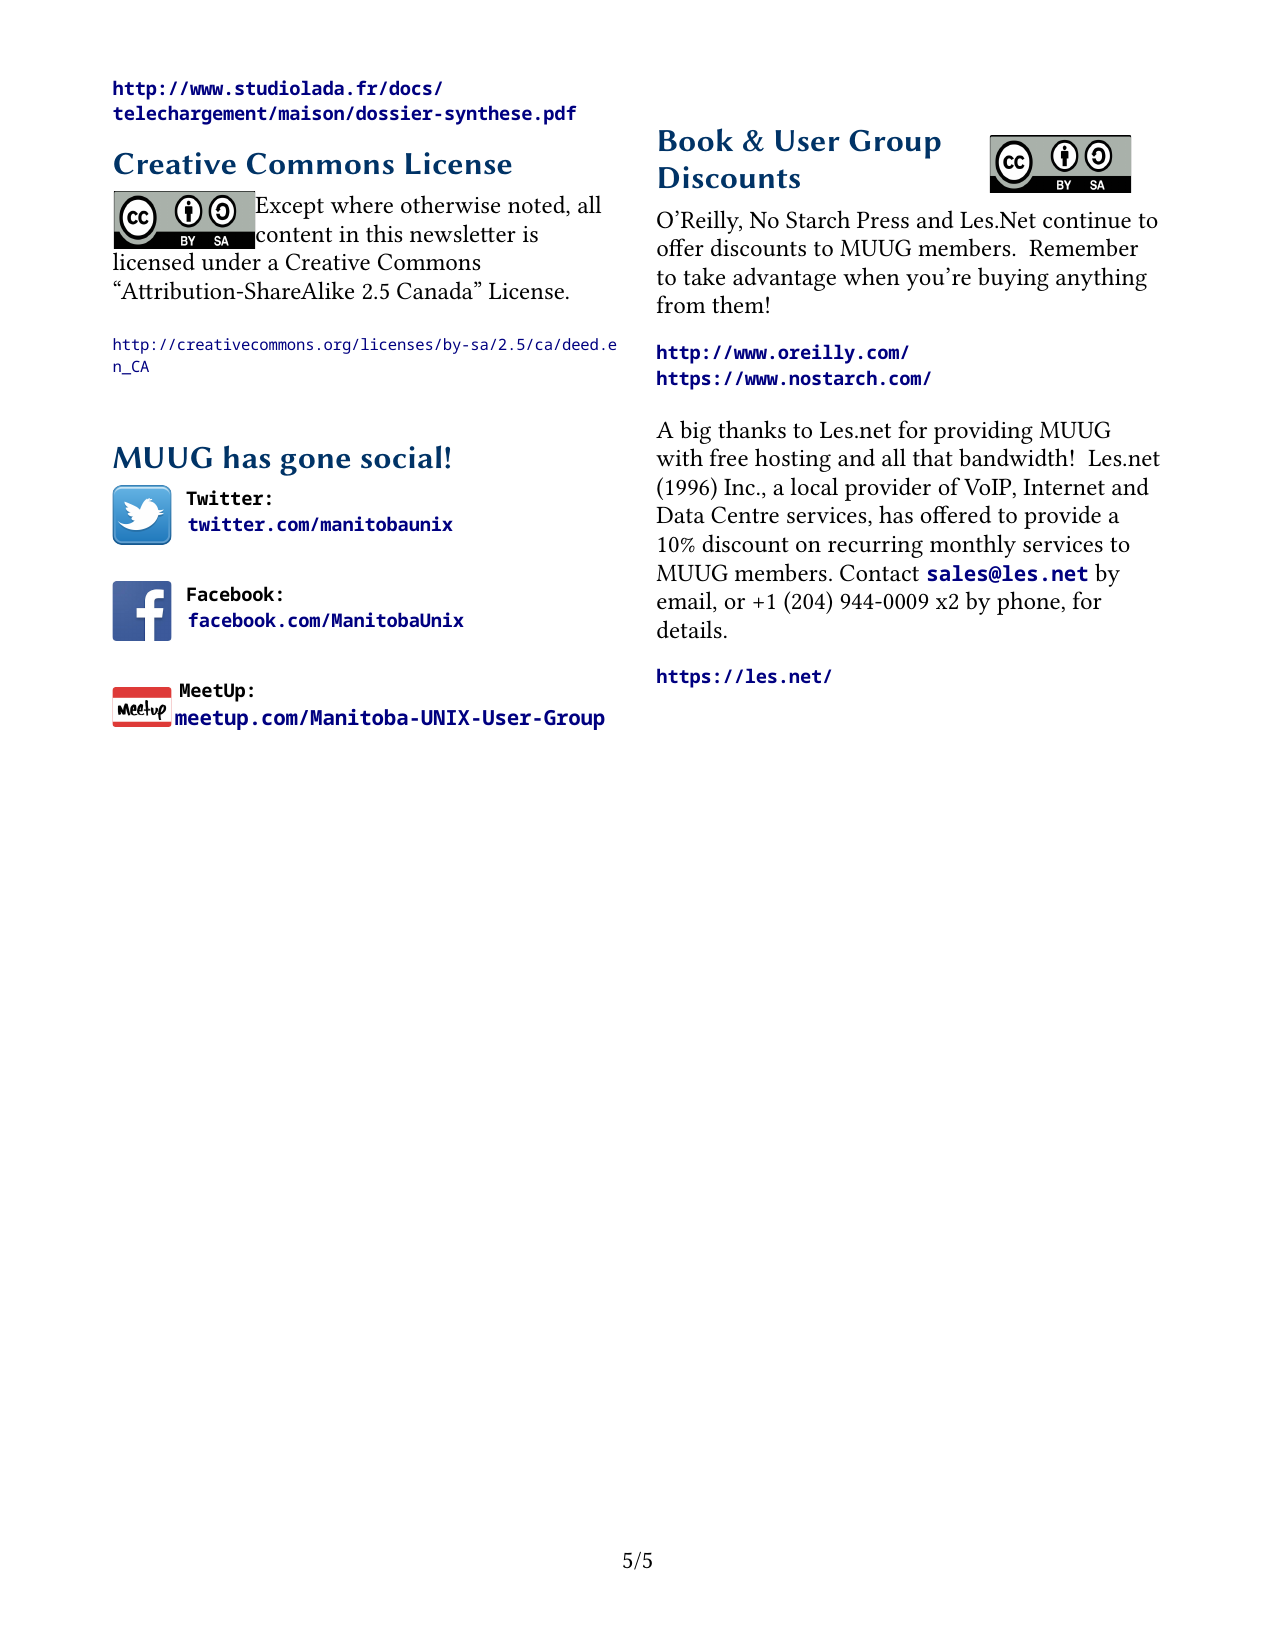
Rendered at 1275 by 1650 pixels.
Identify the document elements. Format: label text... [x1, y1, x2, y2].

subtitle https://les.net/ [656, 664, 1162, 689]
subtitle Facebook: facebook.com/ManitobaUnix [112, 581, 619, 658]
picture [989, 135, 1132, 193]
subtitle Book & User Group Discounts [656, 123, 1162, 197]
text A big thanks to Les.net for providing MUUG with free hosting and all that bandwidth! Les.net (1996) Inc., a local provider of VoIP, Internet and Data Centre services, has offered to provide a 10% discount on recurring monthly services to MUUG members. Contact sales@les.net by email, or +1 (204) 944-0009 x2 by phone, for details. [656, 416, 1162, 644]
picture [112, 485, 172, 545]
subtitle Twitter: twitter.com/manitobaunix [112, 485, 619, 562]
text O’Reilly, No Starch Press and Les.Net continue to offer discounts to MUUG members. Remember to take advantage when you’re buying anything from them! [656, 206, 1162, 320]
picture [112, 581, 172, 641]
picture [113, 191, 256, 249]
picture [112, 687, 172, 727]
subtitle MeetUp: meetup.com/Manitoba-UNIX-User-Group [112, 677, 619, 731]
subtitle http://www.studiolada.fr/docs/telechargement/maison/dossier-synthese.pdf [112, 75, 619, 126]
text Except where otherwise noted, all content in this newsletter is licensed under a Creative Commons “Attribution-ShareAlike 2.5 Canada” License. http://creativecommons.org/licenses/by-sa/2.5/ca/deed.en_CA [112, 191, 619, 377]
subtitle Creative Commons License [112, 146, 619, 182]
subtitle http://www.oreilly.com/ [656, 339, 1162, 365]
subtitle https://www.nostarch.com/ [656, 365, 1162, 390]
subtitle MUUG has gone social! [112, 439, 619, 476]
